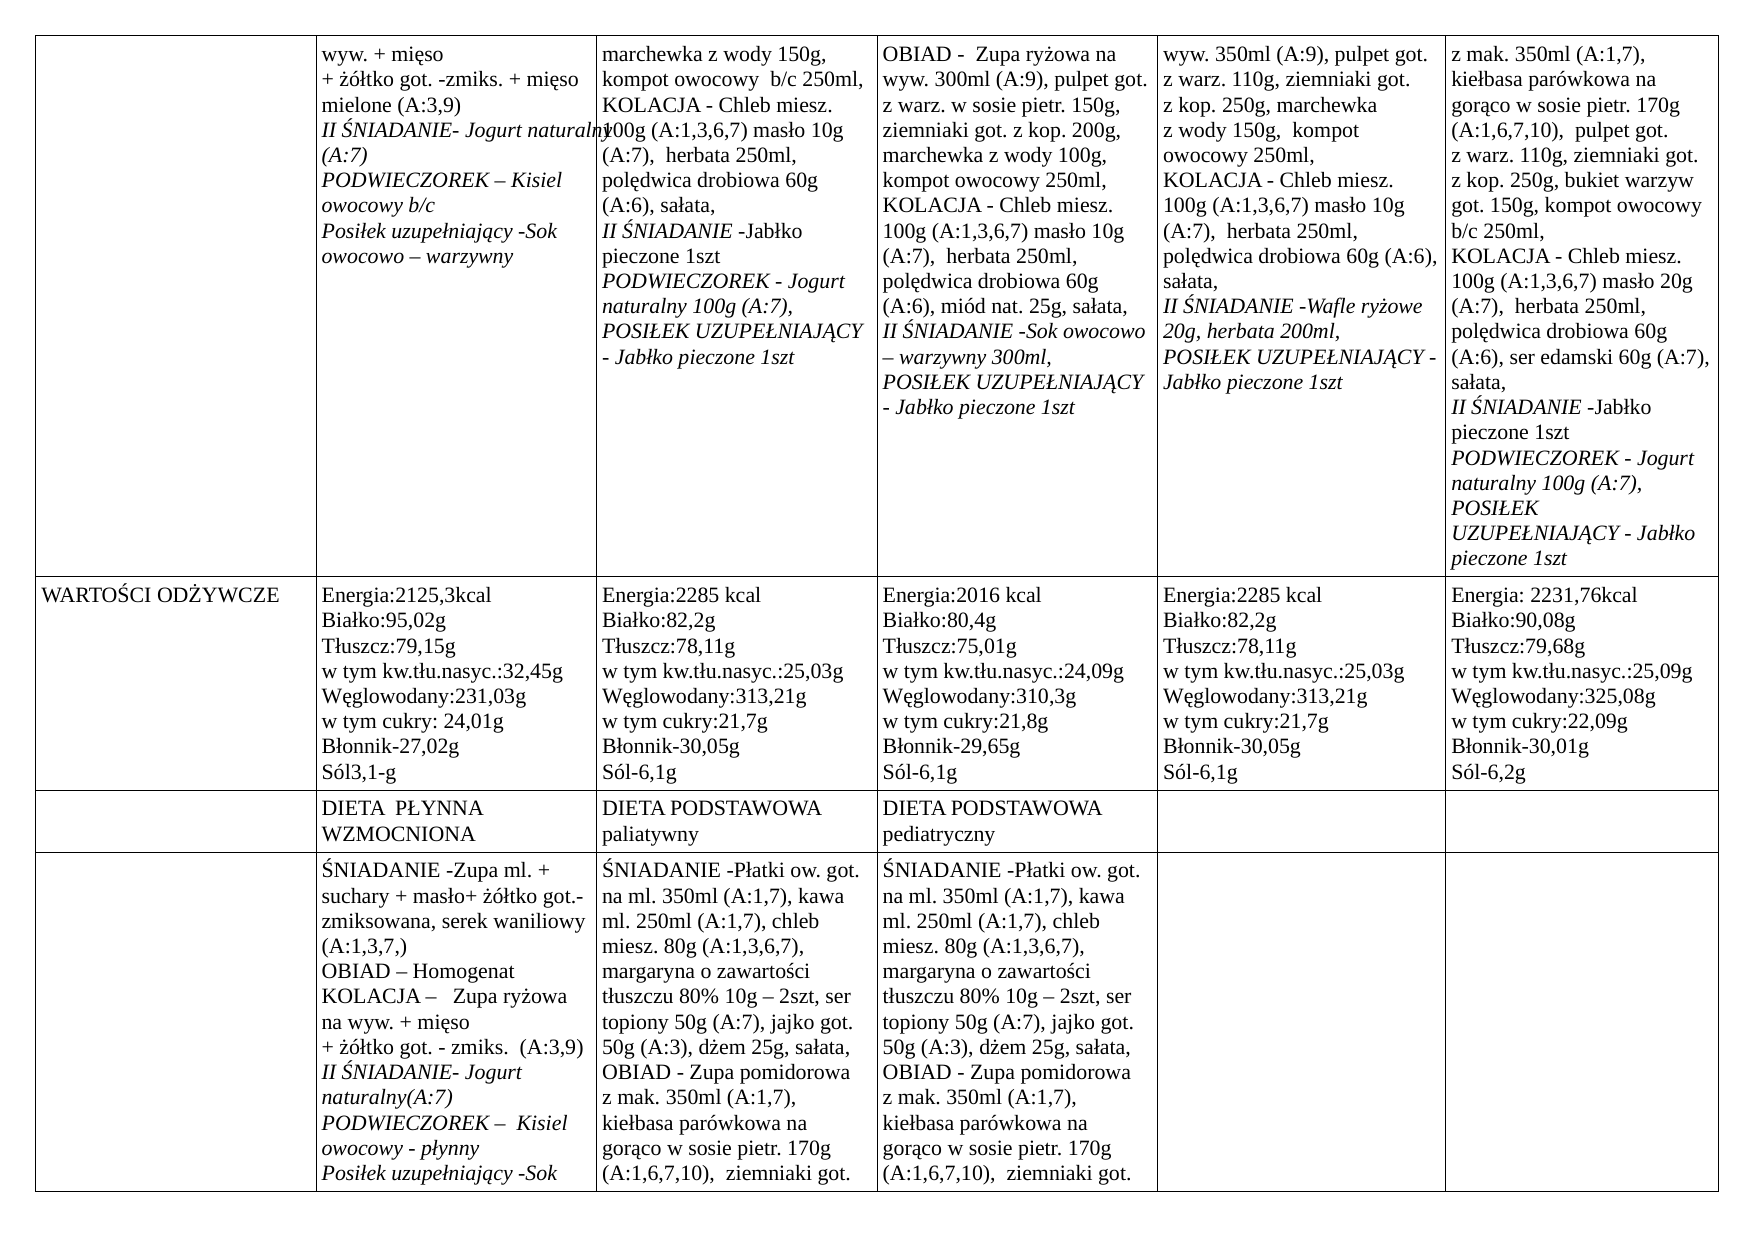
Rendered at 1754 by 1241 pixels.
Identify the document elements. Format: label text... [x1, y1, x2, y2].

table_cell ŚNIADANIE - Kawa ml. 250ml (A:1,7), chleb razowy 80g (A:1,3,6,7) szynka drobiowa 60g (A:7), sałata, OBIAD - Zupa ryżowa na wyw. 350ml (A:9), pulpet got. z warz. w sosie pietr. 170g, ziemniaki got. z kop. 250g, marchewka z wody 150g, kompot owocowy b/c 250ml, KOLACJA - Chleb miesz. 100g (A:1,3,6,7) masło 10g (A:7), herbata 250ml, polędwica drobiowa 60g (A:6), sałata, II ŚNIADANIE -Jabłko pieczone 1szt PODWIECZOREK - Jogurt naturalny 100g (A:7), POSIŁEK UZUPEŁNIAJĄCY - Jabłko pieczone 1szt [597, 36, 877, 576]
table_cell [1446, 853, 1718, 1191]
table_cell Energia:2285 kcal Białko:82,2g Tłuszcz:78,11g w tym kw.tłu.nasyc.:25,03g Węglowodany:313,21g w tym cukry:21,7g Błonnik-30,05g Sól-6,1g [1158, 577, 1445, 789]
table_cell [36, 853, 316, 1191]
table_cell Energia: 2231,76kcal Białko:90,08g Tłuszcz:79,68g w tym kw.tłu.nasyc.:25,09g Węglowodany:325,08g w tym cukry:22,09g Błonnik-30,01g Sól-6,2g [1446, 577, 1718, 789]
table_cell ŚNIADANIE -Zupa ryżowa na wyw. + mięso + żółtko got.–zmiks., serek naturalny (A:7,9) OBIAD – Kasza manna na wyw. + mięso - zmiks.+ mięso mielone (A:1,9) KOLACJA – Zupa ryżowa na wyw. + mięso + żółtko got. -zmiks. + mięso mielone (A:3,9) II ŚNIADANIE- Jogurt naturalny (A:7) PODWIECZOREK – Kisiel owocowy b/c Posiłek uzupełniający -Sok owocowo – warzywny [317, 36, 596, 576]
table_cell [1446, 791, 1718, 852]
table_cell Energia:2125,3kcal Białko:95,02g Tłuszcz:79,15g w tym kw.tłu.nasyc.:32,45g Węglowodany:231,03g w tym cukry: 24,01g Błonnik-27,02g Sól3,1-g [317, 577, 596, 789]
table_cell OBIAD - Zupa ryżowa na wyw. 300ml (A:9), pulpet got. z warz. w sosie pietr. 150g, ziemniaki got. z kop. 200g, marchewka z wody 100g, kompot owocowy 250ml, KOLACJA - Chleb miesz. 100g (A:1,3,6,7) masło 10g (A:7), herbata 250ml, polędwica drobiowa 60g (A:6), miód nat. 25g, sałata, II ŚNIADANIE -Sok owocowo – warzywny 300ml, POSIŁEK UZUPEŁNIAJĄCY - Jabłko pieczone 1szt [878, 36, 1157, 576]
table_cell [36, 791, 316, 852]
table_cell DIETA PODSTAWOWA paliatywny [597, 791, 877, 852]
table_cell z mak. 350ml (A:1,7), kiełbasa parówkowa na gorąco w sosie pietr. 170g (A:1,6,7,10), pulpet got. z warz. 110g, ziemniaki got. z kop. 250g, bukiet warzyw got. 150g, kompot owocowy b/c 250ml, KOLACJA - Chleb miesz. 100g (A:1,3,6,7) masło 20g (A:7), herbata 250ml, polędwica drobiowa 60g (A:6), ser edamski 60g (A:7), sałata, II ŚNIADANIE -Jabłko pieczone 1szt PODWIECZOREK - Jogurt naturalny 100g (A:7), POSIŁEK UZUPEŁNIAJĄCY - Jabłko pieczone 1szt [1446, 36, 1718, 576]
table_cell ŚNIADANIE -Płatki ow. got. na ml. 350ml (A:1,7), kawa ml. 250ml (A:1,7), chleb miesz. 80g (A:1,3,6,7), margaryna o zawartości tłuszczu 80% 10g – 2szt, ser topiony 50g (A:7), jajko got. 50g (A:3), dżem 25g, sałata, OBIAD - Zupa pomidorowa z mak. 350ml (A:1,7), kiełbasa parówkowa na gorąco w sosie pietr. 170g (A:1,6,7,10), ziemniaki got. [597, 853, 877, 1191]
table_cell DIETA PŁYNNA WZMOCNIONA [317, 791, 596, 852]
table_cell [1158, 791, 1445, 852]
table_cell ŚNIADANIE -Płatki ow. got. na ml. 350ml (A:1,7), kawa ml. 250ml (A:1,7), chleb miesz. 80g (A:1,3,6,7), margaryna o zawartości tłuszczu 80% 10g – 2szt, ser topiony 50g (A:7), jajko got. 50g (A:3), dżem 25g, sałata, OBIAD - Zupa pomidorowa z mak. 350ml (A:1,7), kiełbasa parówkowa na gorąco w sosie pietr. 170g (A:1,6,7,10), ziemniaki got. [878, 853, 1157, 1191]
table_cell [36, 36, 316, 576]
table_cell wyw. 350ml (A:9), pulpet got. z warz. 110g, ziemniaki got. z kop. 250g, marchewka z wody 150g, kompot owocowy 250ml, KOLACJA - Chleb miesz. 100g (A:1,3,6,7) masło 10g (A:7), herbata 250ml, polędwica drobiowa 60g (A:6), sałata, II ŚNIADANIE -Wafle ryżowe 20g, herbata 200ml, POSIŁEK UZUPEŁNIAJĄCY - Jabłko pieczone 1szt [1158, 36, 1445, 576]
table_cell Energia:2016 kcal Białko:80,4g Tłuszcz:75,01g w tym kw.tłu.nasyc.:24,09g Węglowodany:310,3g w tym cukry:21,8g Błonnik-29,65g Sól-6,1g [878, 577, 1157, 789]
table_cell [1158, 853, 1445, 1191]
table_cell DIETA PODSTAWOWA pediatryczny [878, 791, 1157, 852]
table_cell ŚNIADANIE -Zupa ml. + suchary + masło+ żółtko got.-zmiksowana, serek waniliowy (A:1,3,7,) OBIAD – Homogenat KOLACJA – Zupa ryżowa na wyw. + mięso + żółtko got. - zmiks. (A:3,9) II ŚNIADANIE- Jogurt naturalny(A:7) PODWIECZOREK – Kisiel owocowy - płynny Posiłek uzupełniający -Sok [317, 853, 596, 1191]
table_cell WARTOŚCI ODŻYWCZE [36, 577, 316, 789]
table_cell Energia:2285 kcal Białko:82,2g Tłuszcz:78,11g w tym kw.tłu.nasyc.:25,03g Węglowodany:313,21g w tym cukry:21,7g Błonnik-30,05g Sól-6,1g [597, 577, 877, 789]
